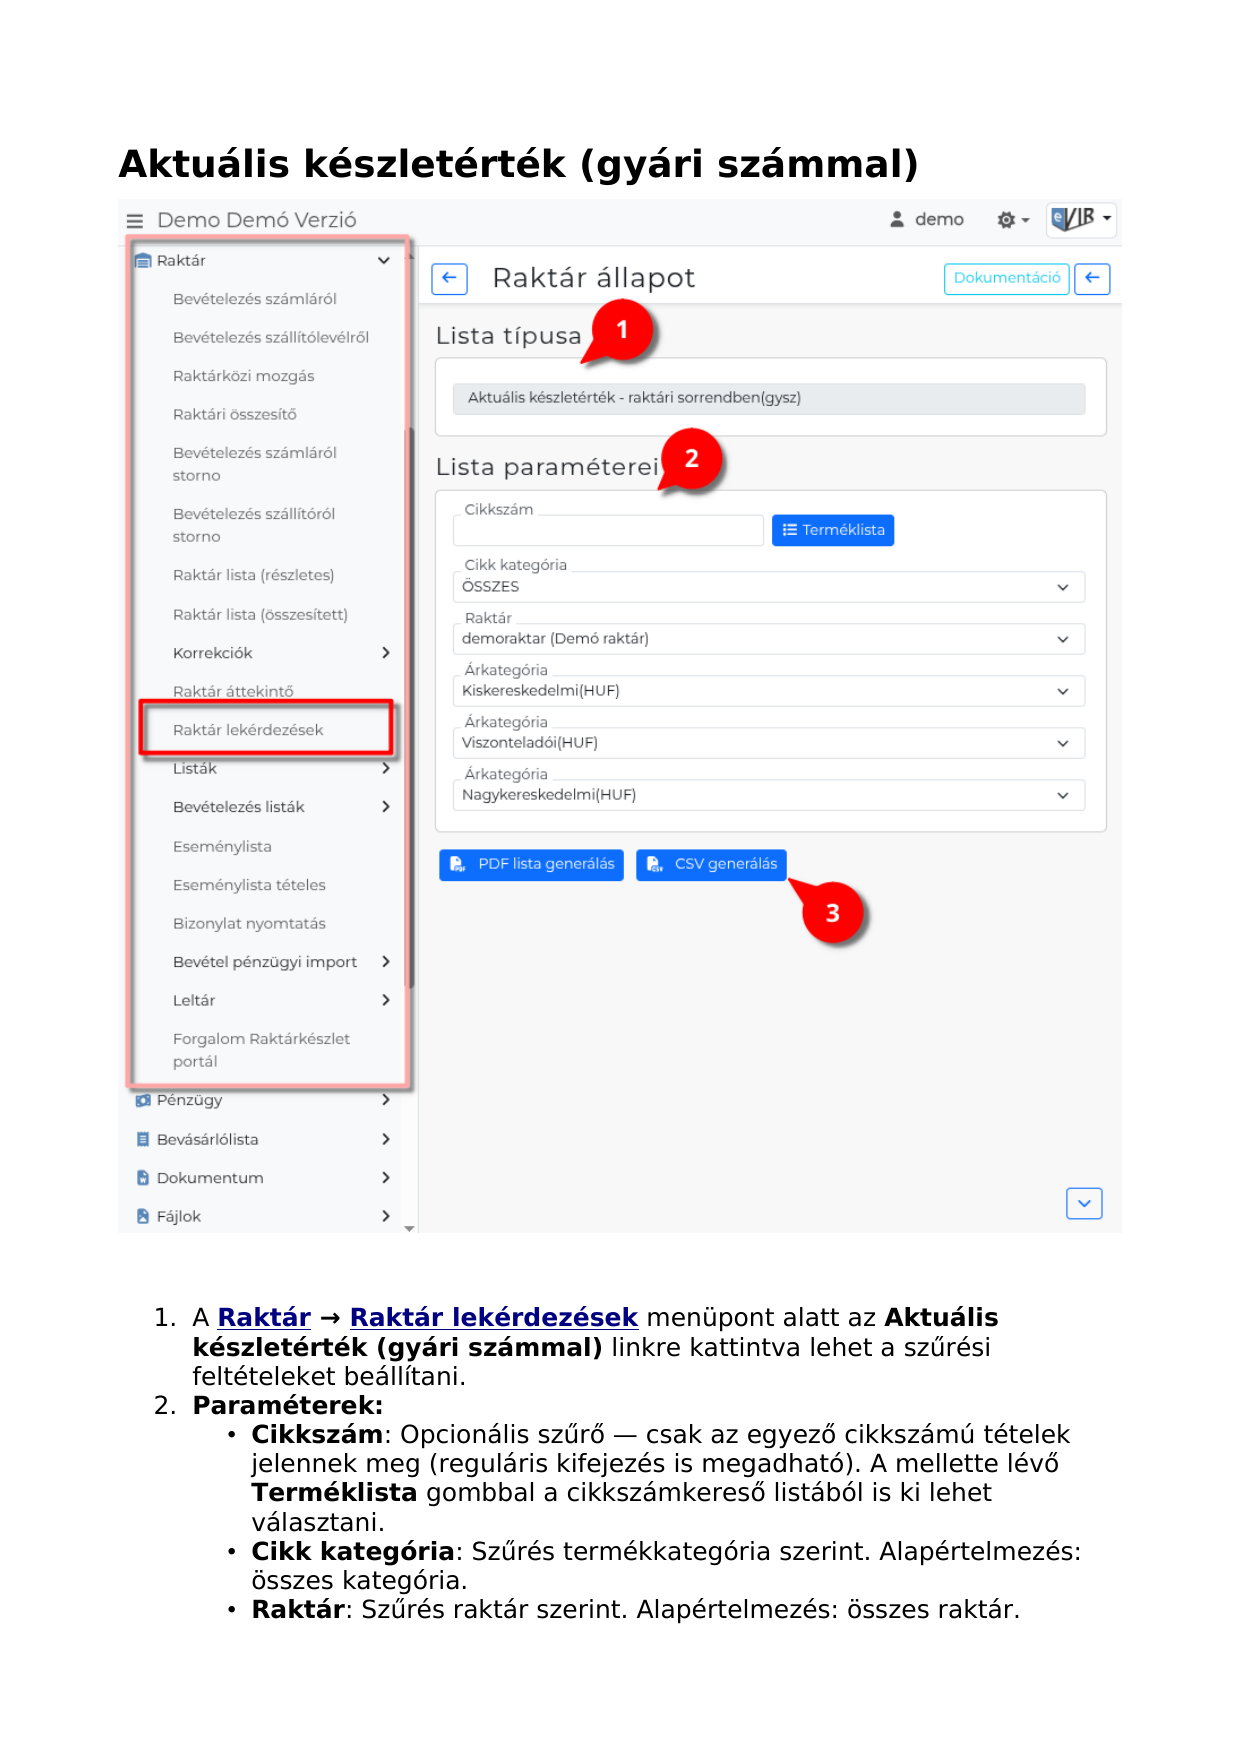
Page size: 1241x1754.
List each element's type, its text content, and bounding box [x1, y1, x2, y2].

subtitle Aktuális készletérték (gyári számmal) [118, 143, 1122, 187]
list Raktár: Szűrés raktár szerint. Alapértelmezés: összes raktár. [236, 1595, 1122, 1624]
list Cikk kategória: Szűrés termékkategória szerint. Alapértelmezés: összes kategória. [236, 1537, 1122, 1595]
list Paraméterek: [177, 1391, 1122, 1420]
list Cikkszám: Opcionális szűrő — csak az egyező cikkszámú tételek jelennek meg (reguláris kifejezés is megadható). A mellette lévő Terméklista gombbal a cikkszámkereső listából is ki lehet választani. [236, 1420, 1122, 1537]
list A Raktár → Raktár lekérdezések menüpont alatt az Aktuális készletérték (gyári számmal) linkre kattintva lehet a szűrési feltételeket beállítani. [177, 1304, 1122, 1391]
picture [118, 199, 1123, 1233]
